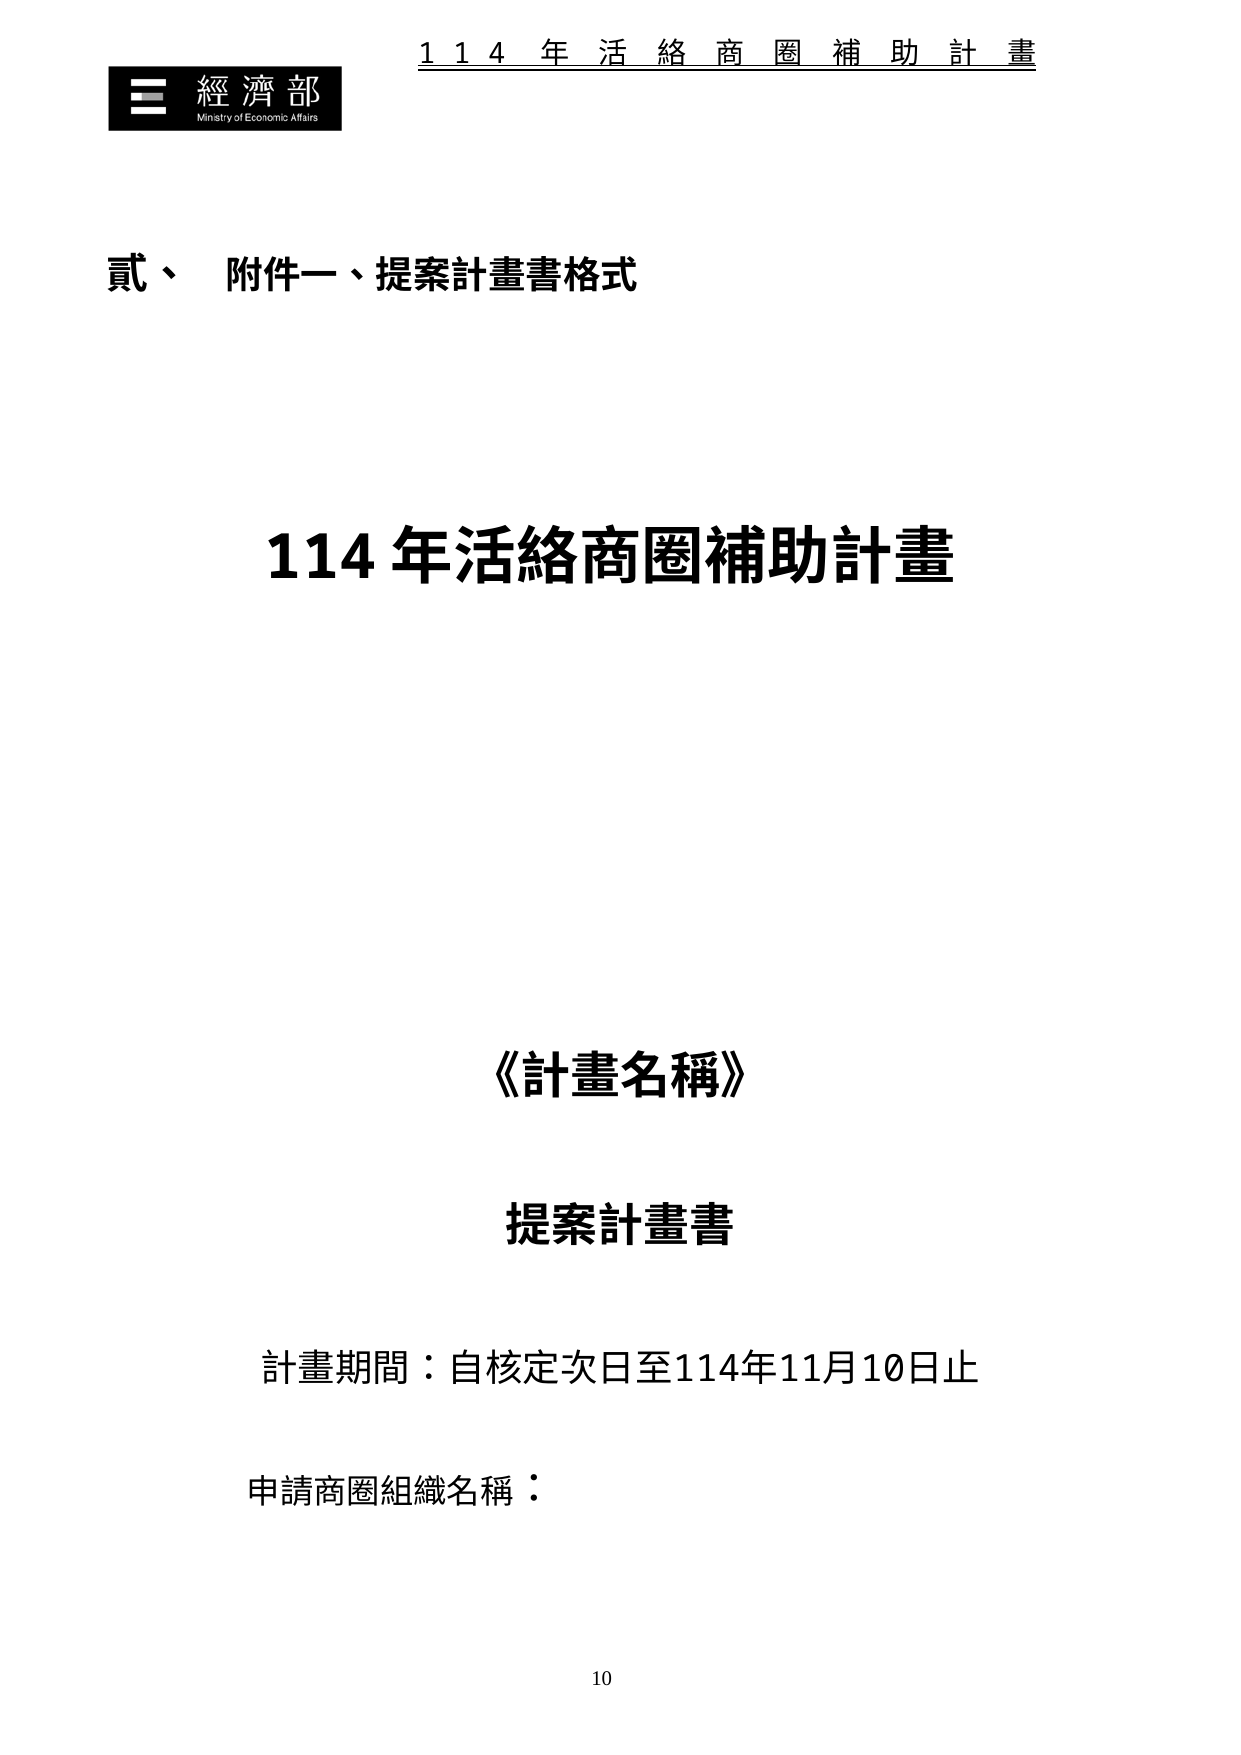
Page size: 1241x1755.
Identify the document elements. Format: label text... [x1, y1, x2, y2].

text 計畫期間：自核定次日至114年11月10日止 [106, 1337, 1134, 1392]
text 提案計畫書 [106, 1149, 1134, 1274]
table_cell [222, 1519, 1066, 1607]
table_header 申請商圈組織名稱： [222, 1432, 564, 1519]
subtitle 附件一、提案計畫書格式 [106, 229, 1134, 291]
text 《計畫名稱》 [106, 999, 1134, 1124]
table_header [564, 1432, 1066, 1519]
text 114年活絡商圈補助計畫 [106, 479, 1134, 604]
